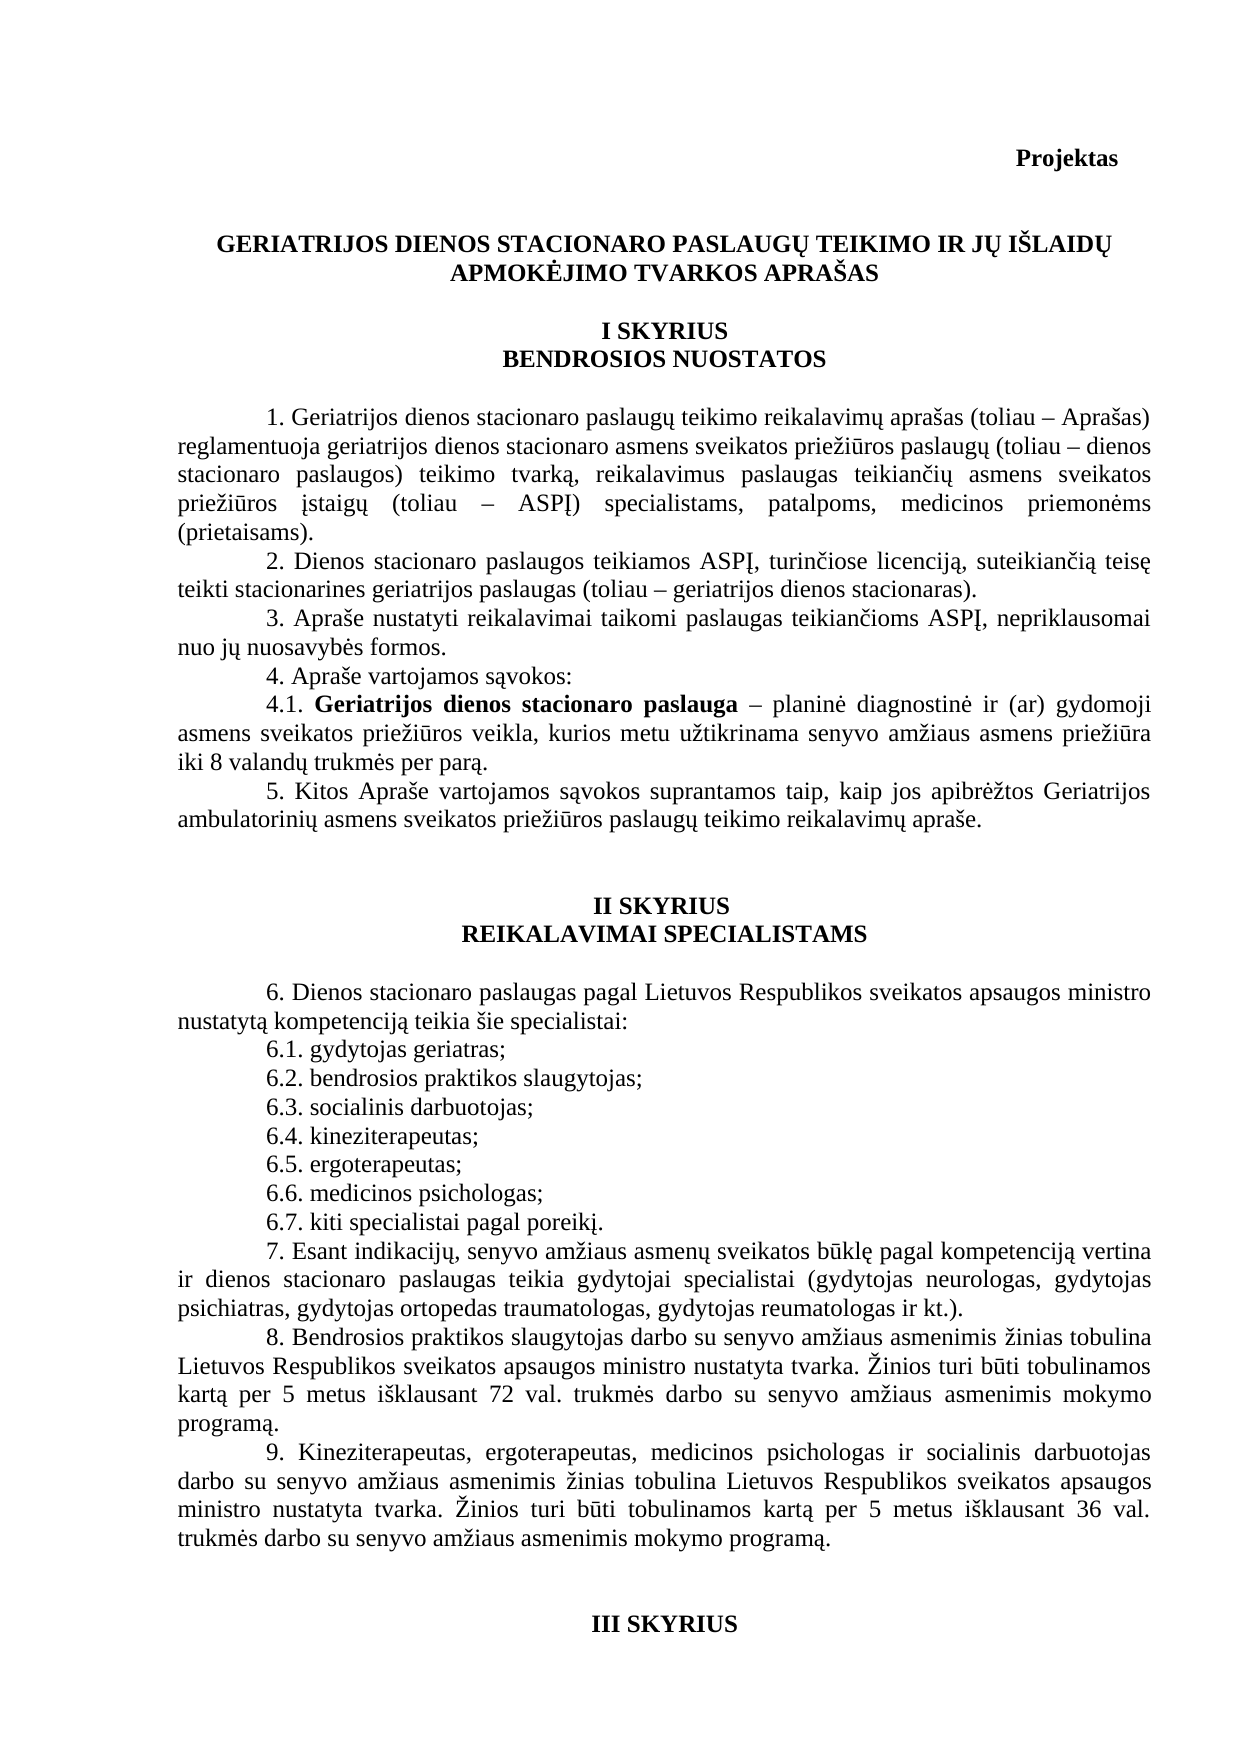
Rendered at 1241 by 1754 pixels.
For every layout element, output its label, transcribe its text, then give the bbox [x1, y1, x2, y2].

text 7. Esant indikacijų, senyvo amžiaus asmenų sveikatos būklę pagal kompetenciją vertina ir dienos stacionaro paslaugas teikia gydytojai specialistai (gydytojas neurologas, gydytojas psichiatras, gydytojas ortopedas traumatologas, gydytojas reumatologas ir kt.). [177, 1236, 1152, 1322]
text 6.1. gydytojas geriatras; [177, 1034, 1152, 1063]
text 1. Geriatrijos dienos stacionaro paslaugų teikimo reikalavimų aprašas (toliau – Aprašas) reglamentuoja geriatrijos dienos stacionaro asmens sveikatos priežiūros paslaugų (toliau – dienos stacionaro paslaugos) teikimo tvarką, reikalavimus paslaugas teikiančių asmens sveikatos priežiūros įstaigų (toliau – ASPĮ) specialistams, patalpoms, medicinos priemonėms (prietaisams). [177, 402, 1152, 546]
text REIKALAVIMAI SPECIALISTAMS [177, 919, 1152, 948]
text II SKYRIUS [177, 891, 1152, 919]
text III SKYRIUS [177, 1609, 1152, 1638]
text 5. Kitos Apraše vartojamos sąvokos suprantamos taip, kaip jos apibrėžtos Geriatrijos ambulatorinių asmens sveikatos priežiūros paslaugų teikimo reikalavimų apraše. [177, 776, 1152, 833]
text 4.1. Geriatrijos dienos stacionaro paslauga – planinė diagnostinė ir (ar) gydomoji asmens sveikatos priežiūros veikla, kurios metu užtikrinama senyvo amžiaus asmens priežiūra iki 8 valandų trukmės per parą. [177, 689, 1152, 776]
text 6.7. kiti specialistai pagal poreikį. [177, 1207, 1152, 1236]
text 3. Apraše nustatyti reikalavimai taikomi paslaugas teikiančioms ASPĮ, nepriklausomai nuo jų nuosavybės formos. [177, 603, 1152, 661]
text GERIATRIJOS DIENOS STACIONARO PASLAUGŲ TEIKIMO IR JŲ IŠLAIDŲ APMOKĖJIMO TVARKOS APRAŠAS [177, 229, 1152, 287]
text 6. Dienos stacionaro paslaugas pagal Lietuvos Respublikos sveikatos apsaugos ministro nustatytą kompetenciją teikia šie specialistai: [177, 977, 1152, 1034]
text BENDROSIOS NUOSTATOS [177, 344, 1152, 373]
text 6.4. kineziterapeutas; [177, 1121, 1152, 1149]
text 8. Bendrosios praktikos slaugytojas darbo su senyvo amžiaus asmenimis žinias tobulina Lietuvos Respublikos sveikatos apsaugos ministro nustatyta tvarka. Žinios turi būti tobulinamos kartą per 5 metus išklausant 72 val. trukmės darbo su senyvo amžiaus asmenimis mokymo programą. [177, 1322, 1152, 1437]
text 6.5. ergoterapeutas; [177, 1149, 1152, 1178]
text I SKYRIUS [177, 316, 1152, 344]
text 6.2. bendrosios praktikos slaugytojas; [177, 1063, 1152, 1092]
text 6.6. medicinos psichologas; [177, 1178, 1152, 1207]
text 2. Dienos stacionaro paslaugos teikiamos ASPĮ, turinčiose licenciją, suteikiančią teisę teikti stacionarines geriatrijos paslaugas (toliau – geriatrijos dienos stacionaras). [177, 546, 1152, 603]
text Projektas [177, 143, 1152, 172]
text 9. Kineziterapeutas, ergoterapeutas, medicinos psichologas ir socialinis darbuotojas darbo su senyvo amžiaus asmenimis žinias tobulina Lietuvos Respublikos sveikatos apsaugos ministro nustatyta tvarka. Žinios turi būti tobulinamos kartą per 5 metus išklausant 36 val. trukmės darbo su senyvo amžiaus asmenimis mokymo programą. [177, 1437, 1152, 1552]
text 4. Apraše vartojamos sąvokos: [177, 661, 1152, 689]
text 6.3. socialinis darbuotojas; [177, 1092, 1152, 1121]
